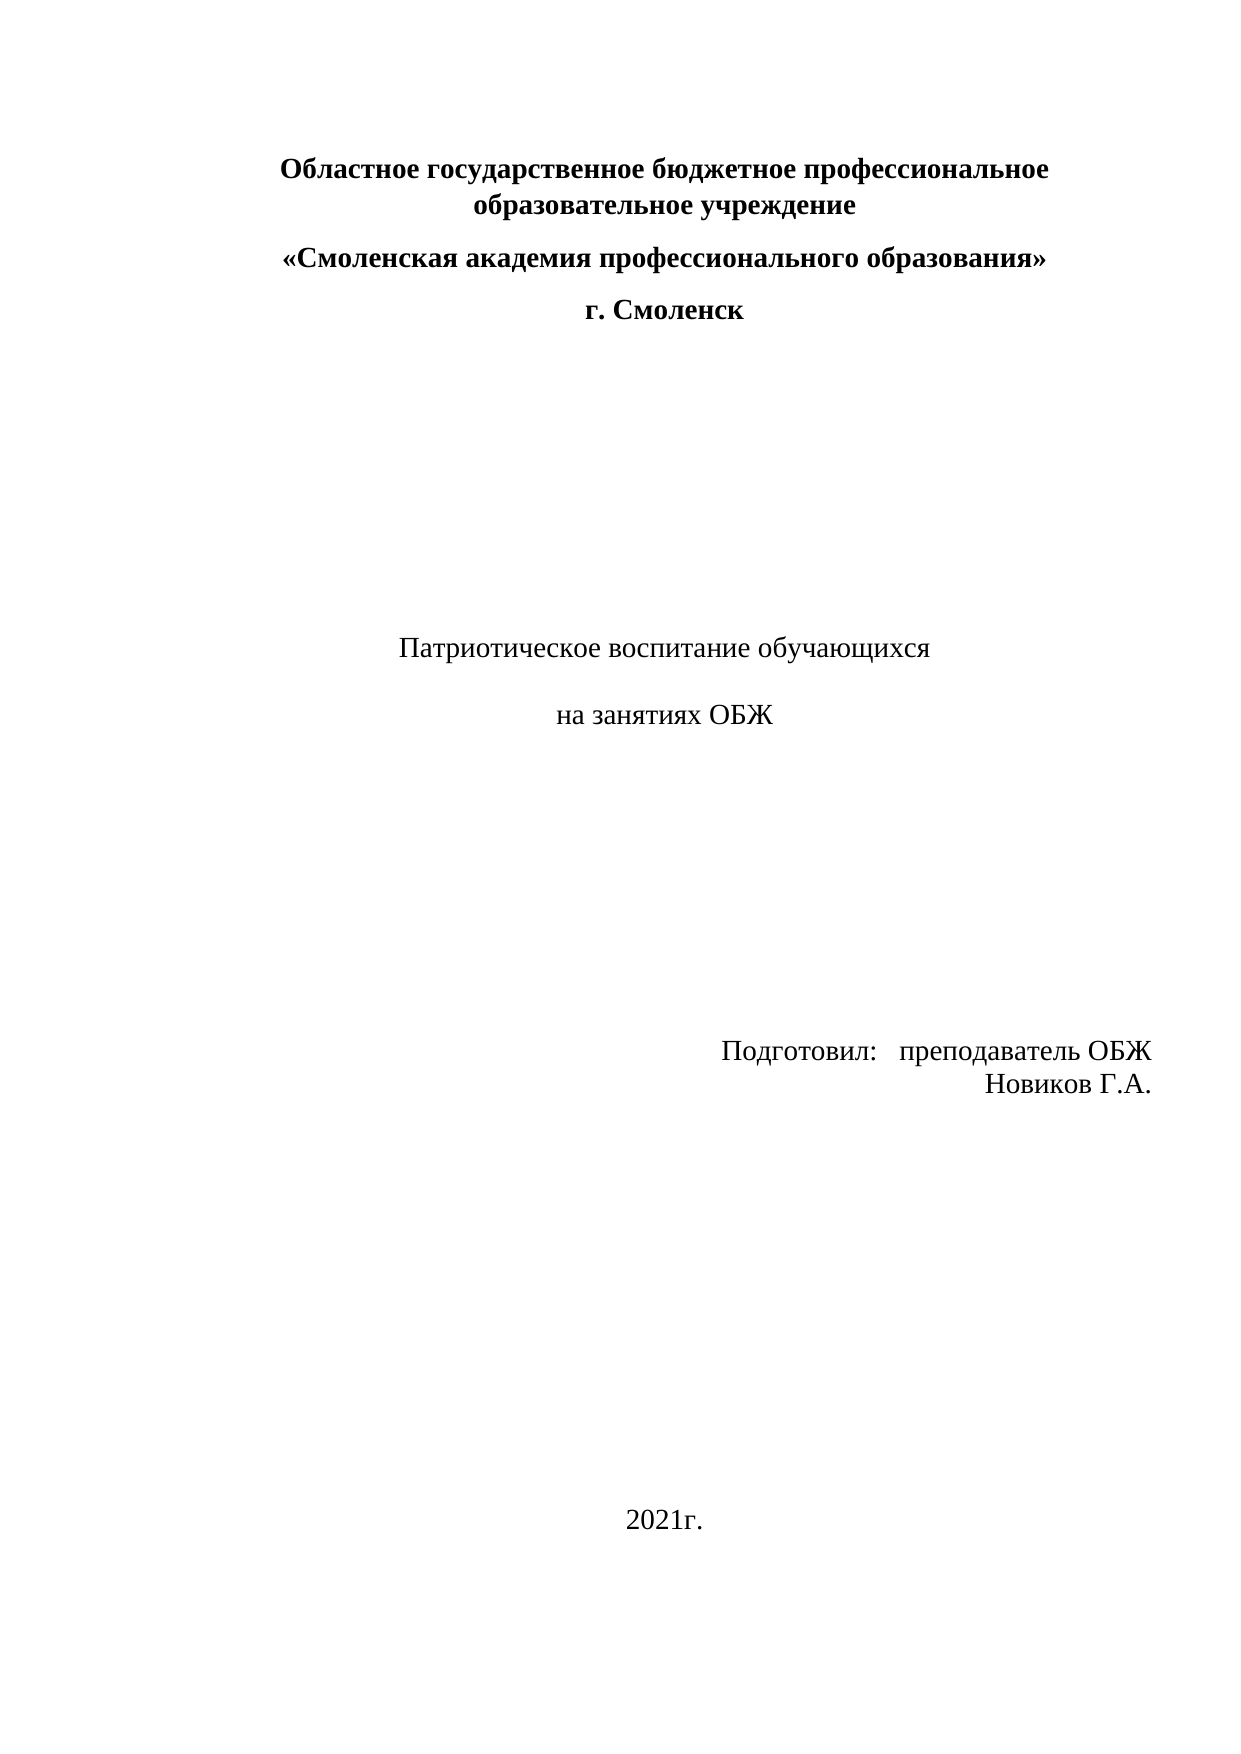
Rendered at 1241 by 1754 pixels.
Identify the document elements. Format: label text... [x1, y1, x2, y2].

text г. Смоленск [177, 292, 1152, 326]
text Новиков Г.А. [177, 1066, 1152, 1100]
text Подготовил: преподаватель ОБЖ [177, 1033, 1152, 1066]
text Патриотическое воспитание обучающихся [177, 630, 1152, 664]
text 2021г. [177, 1502, 1152, 1536]
text на занятиях ОБЖ [177, 697, 1152, 731]
text «Смоленская академия профессионального образования» [177, 240, 1152, 273]
text Областное государственное бюджетное профессиональное образовательное учреждение [177, 152, 1152, 221]
